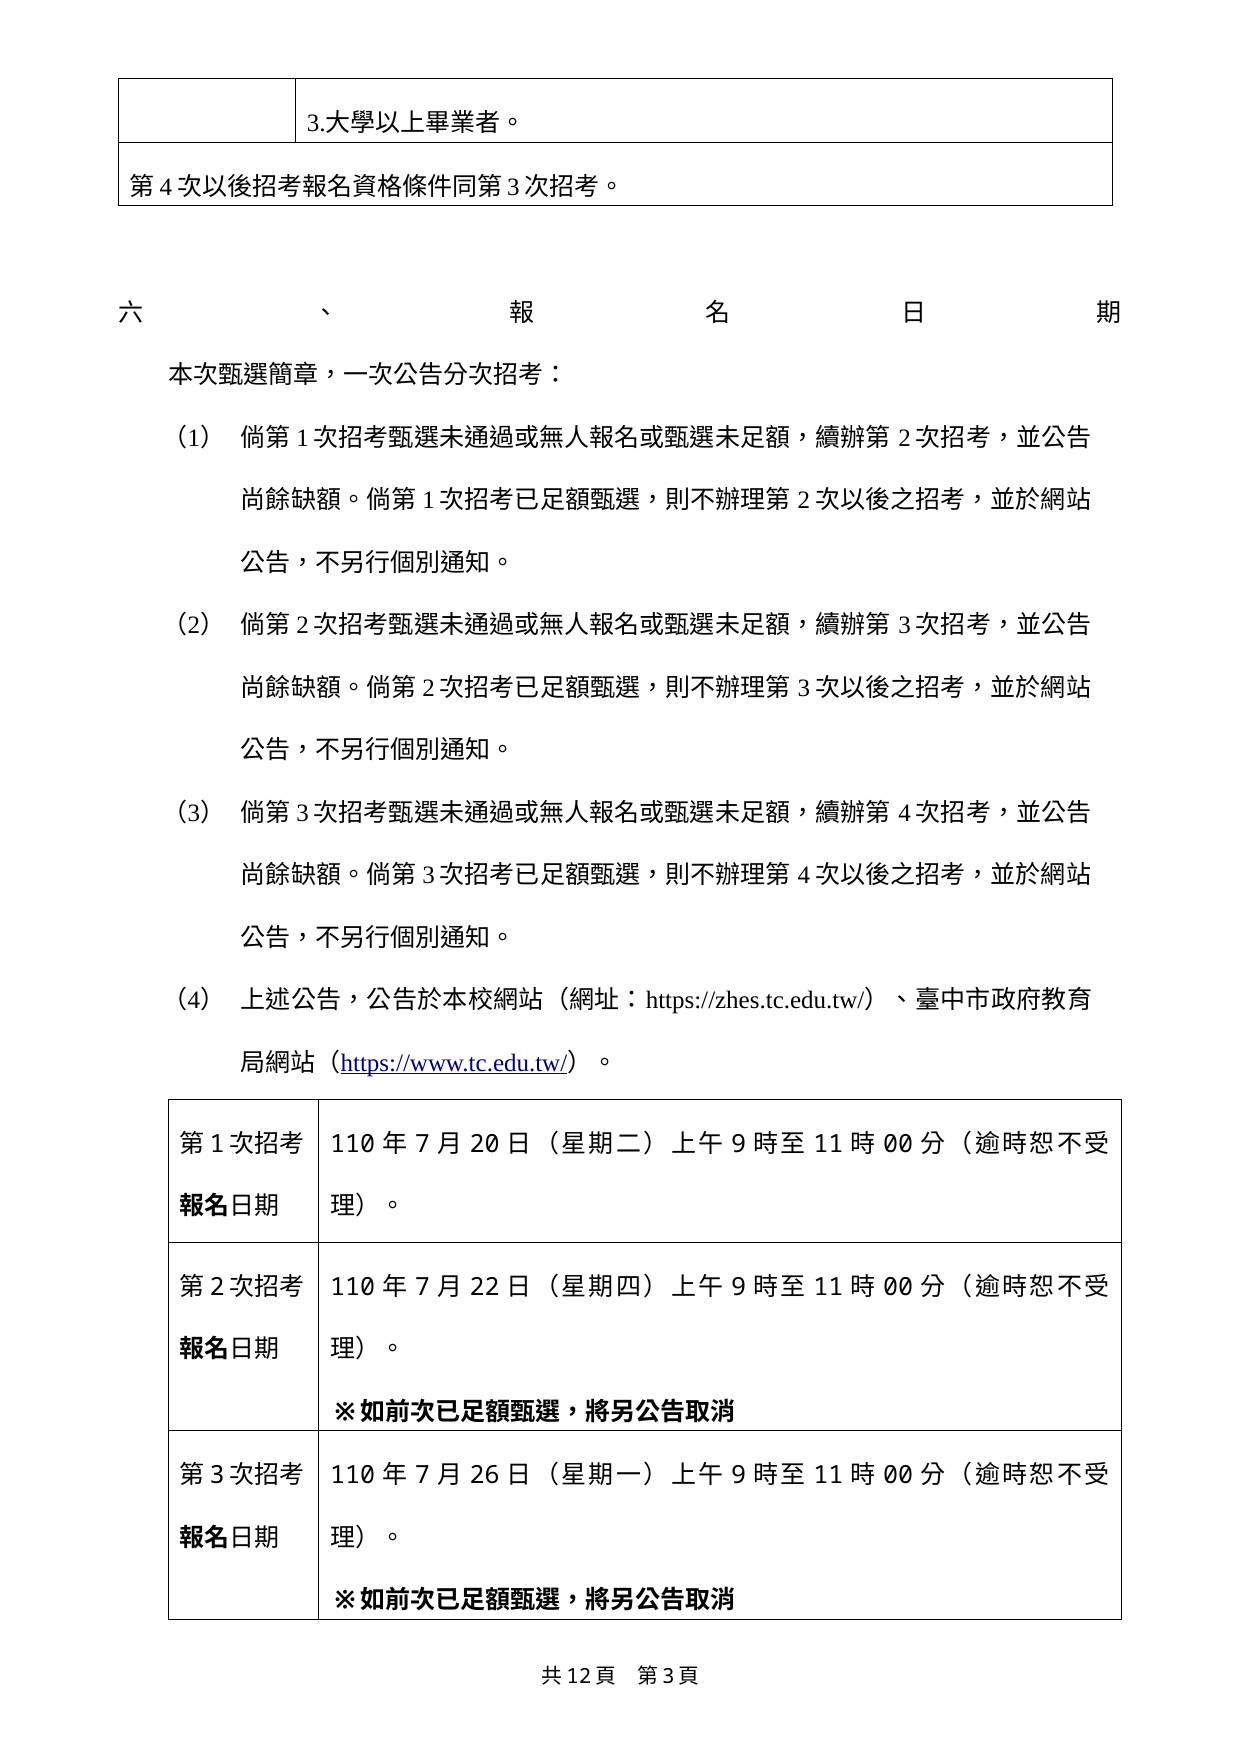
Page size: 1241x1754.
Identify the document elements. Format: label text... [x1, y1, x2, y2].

list 倘第3次招考甄選未通過或無人報名或甄選未足額，續辦第4次招考，並公告尚餘缺額。倘第3次招考已足額甄選，則不辦理第4次以後之招考，並於網站公告，不另行個別通知。 [162, 769, 1092, 956]
text 六、報名日期 本次甄選簡章，一次公告分次招考： [118, 269, 1122, 394]
table_cell 110年7月26日（星期一）上午9時至11時00分（逾時恕不受理）。 ※如前次已足額甄選，將另公告取消 [319, 1431, 1121, 1619]
table_cell 第4次以後招考報名資格條件同第3次招考。 [119, 143, 1112, 205]
table_cell 3.大學以上畢業者。 [296, 79, 1112, 142]
table_cell [119, 79, 295, 142]
list 倘第2次招考甄選未通過或無人報名或甄選未足額，續辦第3次招考，並公告尚餘缺額。倘第2次招考已足額甄選，則不辦理第3次以後之招考，並於網站公告，不另行個別通知。 [162, 581, 1092, 769]
table_cell 第2次招考報名日期 [169, 1243, 318, 1430]
list 上述公告，公告於本校網站（網址：https://zhes.tc.edu.tw/）、臺中市政府教育局網站（https://www.tc.edu.tw/）。 [162, 956, 1092, 1081]
table_header 第1次招考報名日期 [169, 1100, 318, 1242]
table_cell 110年7月22日（星期四）上午9時至11時00分（逾時恕不受理）。 ※如前次已足額甄選，將另公告取消 [319, 1243, 1121, 1430]
table_cell 第3次招考報名日期 [169, 1431, 318, 1619]
list 倘第1次招考甄選未通過或無人報名或甄選未足額，續辦第2次招考，並公告尚餘缺額。倘第1次招考已足額甄選，則不辦理第2次以後之招考，並於網站公告，不另行個別通知。 [162, 394, 1092, 581]
table_header 110年7月20日（星期二）上午9時至11時00分（逾時恕不受理）。 [319, 1100, 1121, 1242]
